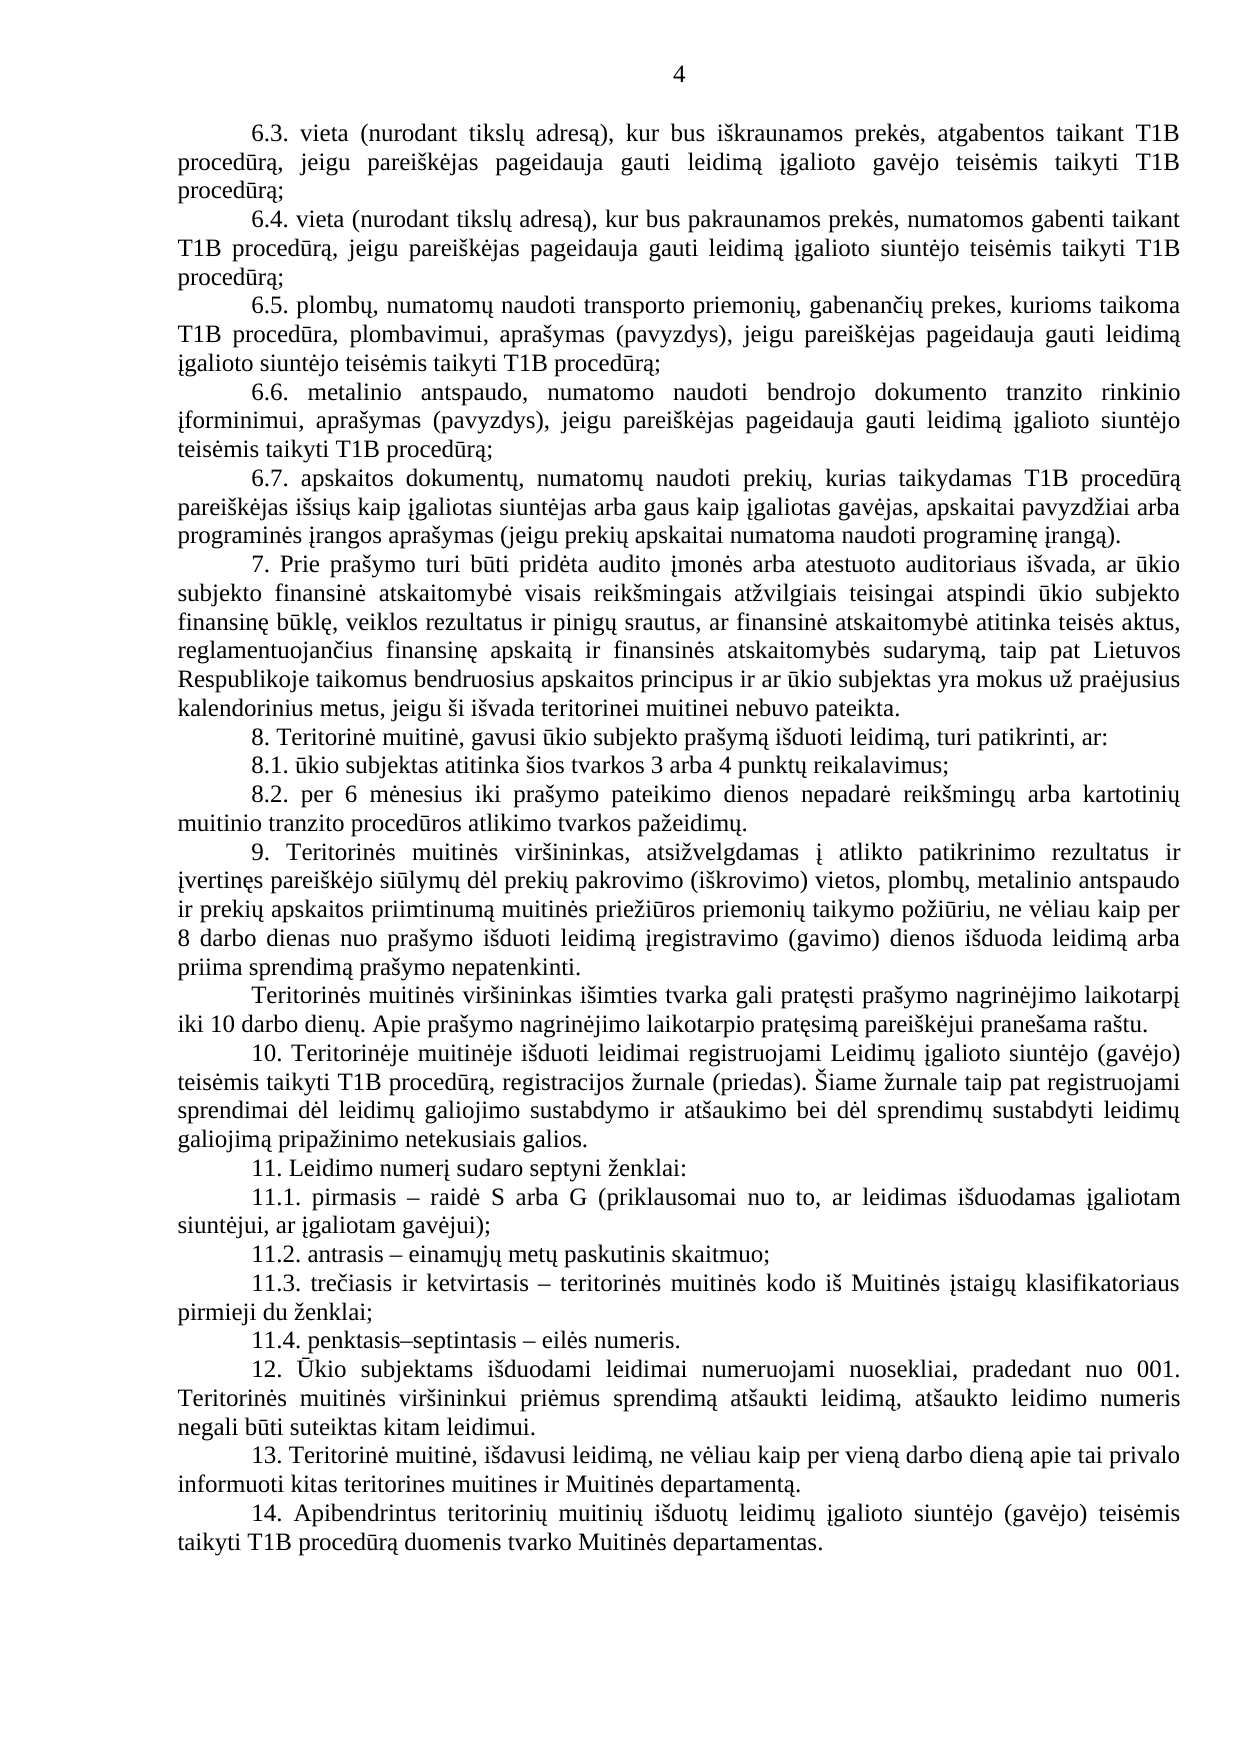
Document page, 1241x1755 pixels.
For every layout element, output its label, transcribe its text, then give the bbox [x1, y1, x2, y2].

text 6.6. metalinio antspaudo, numatomo naudoti bendrojo dokumento tranzito rinkinio įforminimui, aprašymas (pavyzdys), jeigu pareiškėjas pageidauja gauti leidimą įgalioto siuntėjo teisėmis taikyti T1B procedūrą; [177, 377, 1181, 463]
text 9. Teritorinės muitinės viršininkas, atsižvelgdamas į atlikto patikrinimo rezultatus ir įvertinęs pareiškėjo siūlymų dėl prekių pakrovimo (iškrovimo) vietos, plombų, metalinio antspaudo ir prekių apskaitos priimtinumą muitinės priežiūros priemonių taikymo požiūriu, ne vėliau kaip per 8 darbo dienas nuo prašymo išduoti leidimą įregistravimo (gavimo) dienos išduoda leidimą arba priima sprendimą prašymo nepatenkinti. [177, 837, 1181, 981]
text 11.3. trečiasis ir ketvirtasis – teritorinės muitinės kodo iš Muitinės įstaigų klasifikatoriaus pirmieji du ženklai; [177, 1268, 1181, 1326]
text Teritorinės muitinės viršininkas išimties tvarka gali pratęsti prašymo nagrinėjimo laikotarpį iki 10 darbo dienų. Apie prašymo nagrinėjimo laikotarpio pratęsimą pareiškėjui pranešama raštu. [177, 981, 1181, 1038]
text 6.4. vieta (nurodant tikslų adresą), kur bus pakraunamos prekės, numatomos gabenti taikant T1B procedūrą, jeigu pareiškėjas pageidauja gauti leidimą įgalioto siuntėjo teisėmis taikyti T1B procedūrą; [177, 204, 1181, 291]
text 6.7. apskaitos dokumentų, numatomų naudoti prekių, kurias taikydamas T1B procedūrą pareiškėjas išsiųs kaip įgaliotas siuntėjas arba gaus kaip įgaliotas gavėjas, apskaitai pavyzdžiai arba programinės įrangos aprašymas (jeigu prekių apskaitai numatoma naudoti programinę įrangą). [177, 463, 1181, 549]
text 11.4. penktasis–septintasis – eilės numeris. [177, 1326, 1181, 1354]
text 13. Teritorinė muitinė, išdavusi leidimą, ne vėliau kaip per vieną darbo dieną apie tai privalo informuoti kitas teritorines muitines ir Muitinės departamentą. [177, 1441, 1181, 1498]
text 11. Leidimo numerį sudaro septyni ženklai: [177, 1153, 1181, 1182]
text 14. Apibendrintus teritorinių muitinių išduotų leidimų įgalioto siuntėjo (gavėjo) teisėmis taikyti T1B procedūrą duomenis tvarko Muitinės departamentas. [177, 1498, 1181, 1556]
text 8.2. per 6 mėnesius iki prašymo pateikimo dienos nepadarė reikšmingų arba kartotinių muitinio tranzito procedūros atlikimo tvarkos pažeidimų. [177, 779, 1181, 837]
text 12. Ūkio subjektams išduodami leidimai numeruojami nuosekliai, pradedant nuo 001. Teritorinės muitinės viršininkui priėmus sprendimą atšaukti leidimą, atšaukto leidimo numeris negali būti suteiktas kitam leidimui. [177, 1354, 1181, 1441]
text 8. Teritorinė muitinė, gavusi ūkio subjekto prašymą išduoti leidimą, turi patikrinti, ar: [177, 722, 1181, 751]
text 6.3. vieta (nurodant tikslų adresą), kur bus iškraunamos prekės, atgabentos taikant T1B procedūrą, jeigu pareiškėjas pageidauja gauti leidimą įgalioto gavėjo teisėmis taikyti T1B procedūrą; [177, 118, 1181, 204]
text 10. Teritorinėje muitinėje išduoti leidimai registruojami Leidimų įgalioto siuntėjo (gavėjo) teisėmis taikyti T1B procedūrą, registracijos žurnale (priedas). Šiame žurnale taip pat registruojami sprendimai dėl leidimų galiojimo sustabdymo ir atšaukimo bei dėl sprendimų sustabdyti leidimų galiojimą pripažinimo netekusiais galios. [177, 1038, 1181, 1153]
text 11.1. pirmasis – raidė S arba G (priklausomai nuo to, ar leidimas išduodamas įgaliotam siuntėjui, ar įgaliotam gavėjui); [177, 1182, 1181, 1239]
text 6.5. plombų, numatomų naudoti transporto priemonių, gabenančių prekes, kurioms taikoma T1B procedūra, plombavimui, aprašymas (pavyzdys), jeigu pareiškėjas pageidauja gauti leidimą įgalioto siuntėjo teisėmis taikyti T1B procedūrą; [177, 291, 1181, 377]
text 7. Prie prašymo turi būti pridėta audito įmonės arba atestuoto auditoriaus išvada, ar ūkio subjekto finansinė atskaitomybė visais reikšmingais atžvilgiais teisingai atspindi ūkio subjekto finansinę būklę, veiklos rezultatus ir pinigų srautus, ar finansinė atskaitomybė atitinka teisės aktus, reglamentuojančius finansinę apskaitą ir finansinės atskaitomybės sudarymą, taip pat Lietuvos Respublikoje taikomus bendruosius apskaitos principus ir ar ūkio subjektas yra mokus už praėjusius kalendorinius metus, jeigu ši išvada teritorinei muitinei nebuvo pateikta. [177, 549, 1181, 722]
text 11.2. antrasis – einamųjų metų paskutinis skaitmuo; [177, 1239, 1181, 1268]
text 8.1. ūkio subjektas atitinka šios tvarkos 3 arba 4 punktų reikalavimus; [177, 751, 1181, 779]
